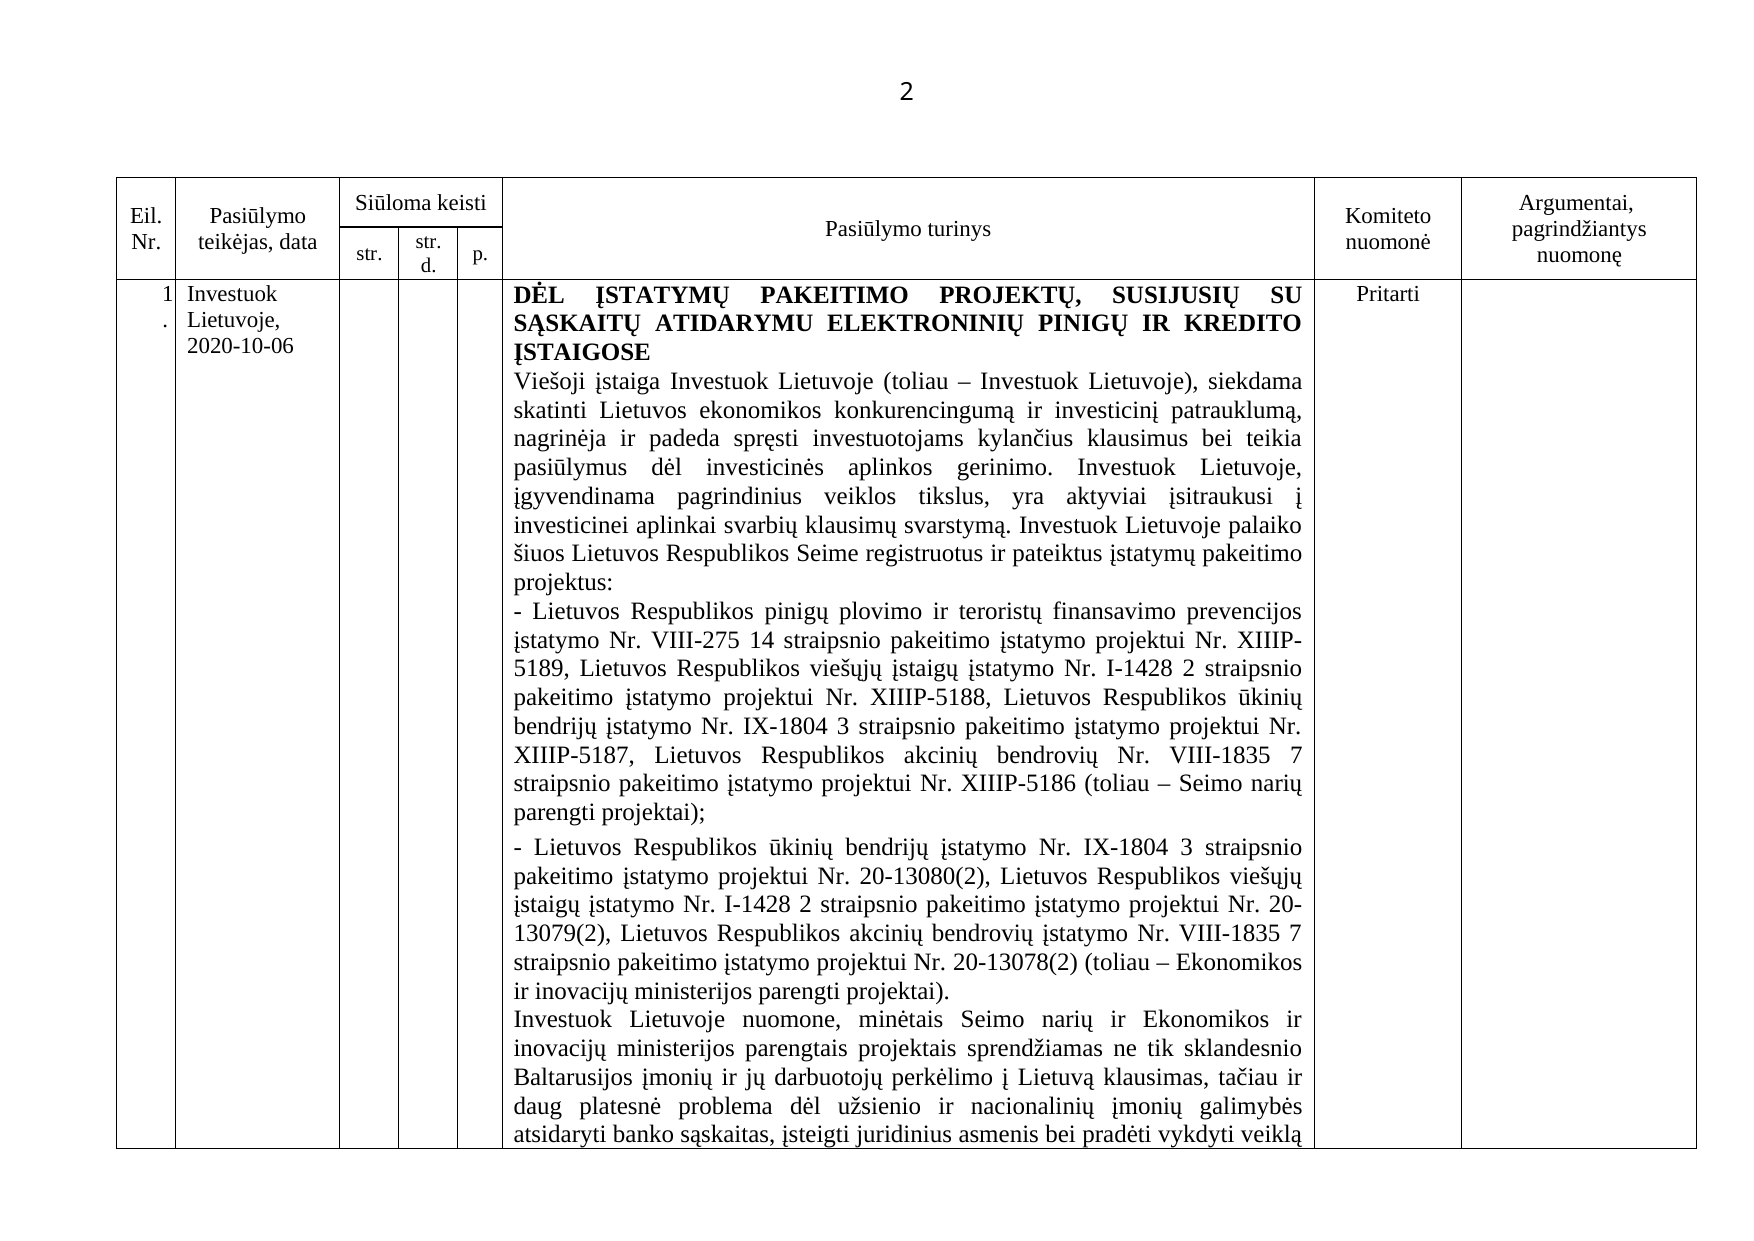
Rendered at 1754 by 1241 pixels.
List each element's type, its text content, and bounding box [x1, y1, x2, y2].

table_cell [1462, 280, 1696, 1148]
table_header Komiteto nuomonė [1315, 178, 1461, 279]
table_cell [458, 280, 502, 1148]
table_cell str. d. [399, 228, 457, 279]
table_cell str. [340, 228, 398, 279]
table_header Argumentai, pagrindžiantys nuomonę [1462, 178, 1696, 279]
table_cell [399, 280, 457, 1148]
table_header Pasiūlymo teikėjas, data [176, 178, 339, 279]
table_cell Investuok Lietuvoje, 2020-10-06 [176, 280, 339, 1148]
table_cell [340, 280, 398, 1148]
table_cell DĖL ĮSTATYMŲ PAKEITIMO PROJEKTŲ, SUSIJUSIŲ SU SĄSKAITŲ ATIDARYMU ELEKTRONINIŲ PINIGŲ IR KREDITO ĮSTAIGOSE Viešoji įstaiga Investuok Lietuvoje (toliau – Investuok Lietuvoje), siekdama skatinti Lietuvos ekonomikos konkurencingumą ir investicinį patrauklumą, nagrinėja ir padeda spręsti investuotojams kylančius klausimus bei teikia pasiūlymus dėl investicinės aplinkos gerinimo. Investuok Lietuvoje, įgyvendinama pagrindinius veiklos tikslus, yra aktyviai įsitraukusi į investicinei aplinkai svarbių klausimų svarstymą. Investuok Lietuvoje palaiko šiuos Lietuvos Respublikos Seime registruotus ir pateiktus įstatymų pakeitimo projektus: - Lietuvos Respublikos pinigų plovimo ir teroristų finansavimo prevencijos įstatymo Nr. VIII-275 14 straipsnio pakeitimo įstatymo projektui Nr. XIIIP-5189, Lietuvos Respublikos viešųjų įstaigų įstatymo Nr. I-1428 2 straipsnio pakeitimo įstatymo projektui Nr. XIIIP-5188, Lietuvos Respublikos ūkinių bendrijų įstatymo Nr. IX-1804 3 straipsnio pakeitimo įstatymo projektui Nr. XIIIP-5187, Lietuvos Respublikos akcinių bendrovių Nr. VIII-1835 7 straipsnio pakeitimo įstatymo projektui Nr. XIIIP-5186 (toliau – Seimo narių parengti projektai); - Lietuvos Respublikos ūkinių bendrijų įstatymo Nr. IX-1804 3 straipsnio pakeitimo įstatymo projektui Nr. 20-13080(2), Lietuvos Respublikos viešųjų įstaigų įstatymo Nr. I-1428 2 straipsnio pakeitimo įstatymo projektui Nr. 20-13079(2), Lietuvos Respublikos akcinių bendrovių įstatymo Nr. VIII-1835 7 straipsnio pakeitimo įstatymo projektui Nr. 20-13078(2) (toliau – Ekonomikos ir inovacijų ministerijos parengti projektai). Investuok Lietuvoje nuomone, minėtais Seimo narių ir Ekonomikos ir inovacijų ministerijos parengtais projektais sprendžiamas ne tik sklandesnio Baltarusijos įmonių ir jų darbuotojų perkėlimo į Lietuvą klausimas, tačiau ir daug platesnė problema dėl užsienio ir nacionalinių įmonių galimybės atsidaryti banko sąskaitas, įsteigti juridinius asmenis bei pradėti vykdyti veiklą [503, 280, 1314, 1148]
table_header Pasiūlymo turinys [503, 178, 1314, 279]
table_cell [117, 280, 175, 1148]
table_header Siūloma keisti [340, 178, 502, 226]
table_header Eil. Nr. [117, 178, 175, 279]
table_cell p. [458, 228, 502, 279]
table_cell Pritarti [1315, 280, 1461, 1148]
